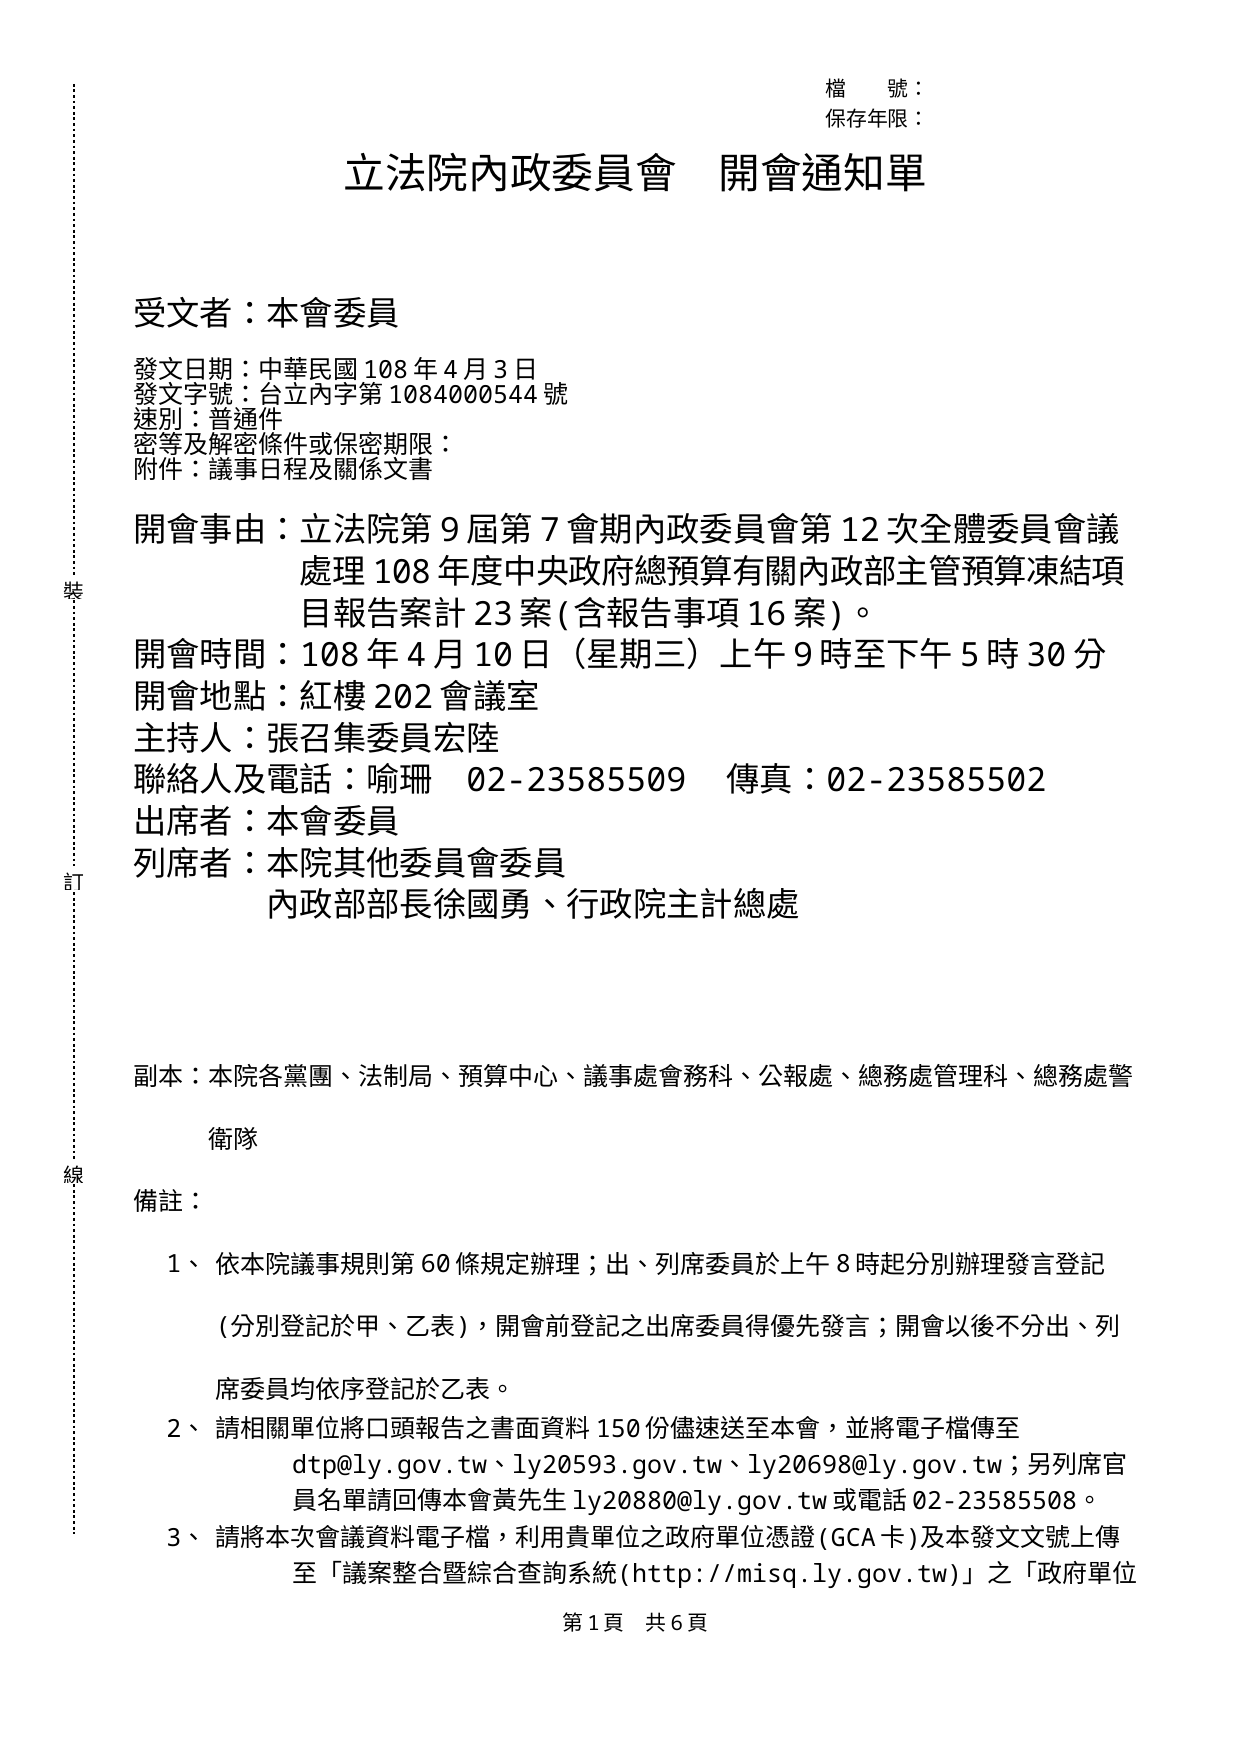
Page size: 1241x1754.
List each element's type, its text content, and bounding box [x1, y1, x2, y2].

text 開會地點：紅樓202會議室 [133, 675, 1137, 717]
title [810, 64, 1085, 151]
list 請將本次會議資料電子檔，利用貴單位之政府單位憑證(GCA卡)及本發文文號上傳至「議案整合暨綜合查詢系統(http://misq.ly.gov.tw)」之「政府單位 [166, 1517, 1137, 1589]
text 附件：議事日程及關係文書 [133, 458, 1137, 483]
text 主持人：張召集委員宏陸 [133, 717, 1137, 758]
text 開會時間：108年4月10日（星期三）上午9時至下午5時30分 [133, 633, 1137, 675]
list 請相關單位將口頭報告之書面資料150份儘速送至本會，並將電子檔傳至dtp@ly.gov.tw、ly20593.gov.tw、ly20698@ly.gov.tw；另列席官員名單請回傳本會黃先生ly20880@ly.gov.tw或電話02-23585508。 [166, 1408, 1137, 1517]
text 發文字號：台立內字第1084000544號 [133, 383, 1137, 408]
text 出席者：本會委員 [133, 800, 1137, 842]
text 受文者：本會委員 [133, 296, 1137, 333]
text 保存年限： [825, 102, 1070, 132]
text 列席者：本院其他委員會委員 內政部部長徐國勇、行政院主計總處 [133, 842, 1137, 925]
text 檔 號： [825, 72, 1070, 102]
title 立法院內政委員會 開會通知單 [133, 158, 1137, 233]
text 聯絡人及電話：喻珊 02-23585509 傳真：02-23585502 [133, 758, 1137, 800]
text 密等及解密條件或保密期限： [133, 433, 1137, 458]
text 發文日期：中華民國108年4月3日 [133, 358, 1137, 383]
text 備註： [133, 1158, 1137, 1221]
text 副本：本院各黨團、法制局、預算中心、議事處會務科、公報處、總務處管理科、總務處警衛隊 [133, 1033, 1137, 1158]
text 速別：普通件 [133, 408, 1137, 433]
list 依本院議事規則第60條規定辦理；出、列席委員於上午8時起分別辦理發言登記(分別登記於甲、乙表)，開會前登記之出席委員得優先發言；開會以後不分出、列席委員均依序登記於乙表。 [166, 1221, 1137, 1408]
text 開會事由：立法院第9屆第7會期內政委員會第12次全體委員會議 處理108年度中央政府總預算有關內政部主管預算凍結項目報告案計23案(含報告事項16案)。 [133, 508, 1137, 633]
